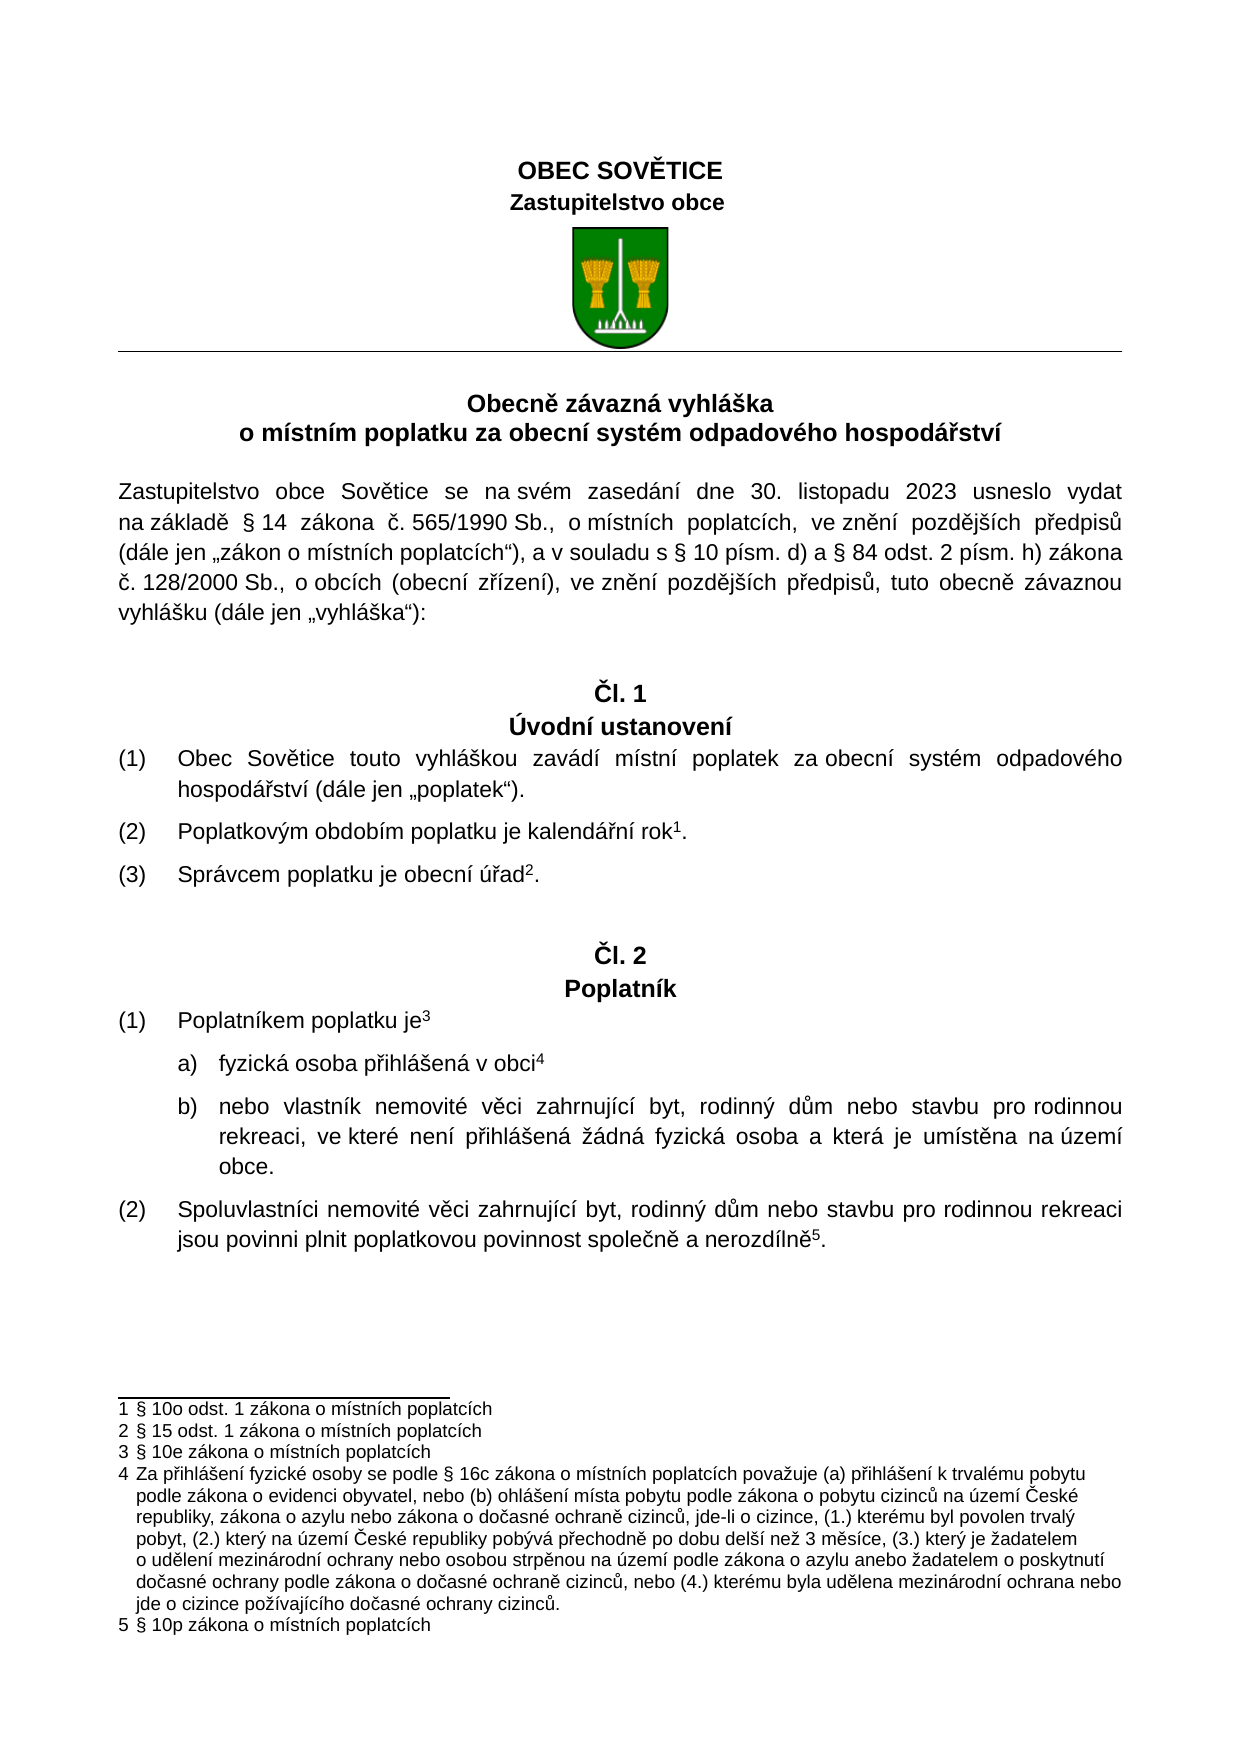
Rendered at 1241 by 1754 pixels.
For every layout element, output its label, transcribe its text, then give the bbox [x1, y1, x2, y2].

subtitle Čl. 1 Úvodní ustanovení [118, 679, 1122, 741]
text Zastupitelstvo obce Sovětice se na svém zasedání dne 30. listopadu 2023 usneslo vydat na základě § 14 zákona č. 565/1990 Sb., o místních poplatcích, ve znění pozdějších předpisů (dále jen „zákon o místních poplatcích“), a v souladu s § 10 písm. d) a § 84 odst. 2 písm. h) zákona č. 128/2000 Sb., o obcích (obecní zřízení), ve znění pozdějších předpisů, tuto obecně závaznou vyhlášku (dále jen „vyhláška“): [118, 478, 1122, 625]
text Zastupitelstvo obce [118, 189, 1122, 215]
list § 10o odst. 1 zákona o místních poplatcích [118, 1398, 1122, 1420]
subtitle Obecně závazná vyhláška o místním poplatku za obecní systém odpadového hospodářství [118, 389, 1122, 447]
list fyzická osoba přihlášená v obci [177, 1050, 1122, 1076]
list § 10p zákona o místních poplatcích [118, 1614, 1122, 1635]
list Za přihlášení fyzické osoby se podle § 16c zákona o místních poplatcích považuje (a) přihlášení k trvalému pobytu podle zákona o evidenci obyvatel, nebo (b) ohlášení místa pobytu podle zákona o pobytu cizinců na území České republiky, zákona o azylu nebo zákona o dočasné ochraně cizinců, jde-li o cizince, (1.) kterému byl povolen trvalý pobyt, (2.) který na území České republiky pobývá přechodně po dobu delší než 3 měsíce, (3.) který je žadatelem o udělení mezinárodní ochrany nebo osobou strpěnou na území podle zákona o azylu anebo žadatelem o poskytnutí dočasné ochrany podle zákona o dočasné ochraně cizinců, nebo (4.) kterému byla udělena mezinárodní ochrana nebo jde o cizince požívajícího dočasné ochrany cizinců. [118, 1463, 1122, 1614]
list § 10e zákona o místních poplatcích [118, 1441, 1122, 1463]
list nebo vlastník nemovité věci zahrnující byt, rodinný dům nebo stavbu pro rodinnou rekreaci, ve které není přihlášená žádná fyzická osoba a která je umístěna na území obce. [177, 1093, 1122, 1179]
list § 15 odst. 1 zákona o místních poplatcích [118, 1420, 1122, 1441]
subtitle Čl. 2 Poplatník [118, 941, 1122, 1003]
list Poplatníkem poplatku je [118, 1007, 1122, 1033]
list Poplatkovým obdobím poplatku je kalendářní rok. [118, 818, 1122, 844]
list Obec Sovětice touto vyhláškou zavádí místní poplatek za obecní systém odpadového hospodářství (dále jen „poplatek“). [118, 745, 1122, 802]
list Správcem poplatku je obecní úřad. [118, 861, 1122, 887]
subtitle OBEC SOVĚTICE [118, 156, 1122, 184]
list Spoluvlastníci nemovité věci zahrnující byt, rodinný dům nebo stavbu pro rodinnou rekreaci jsou povinni plnit poplatkovou povinnost společně a nerozdílně. [118, 1196, 1122, 1252]
